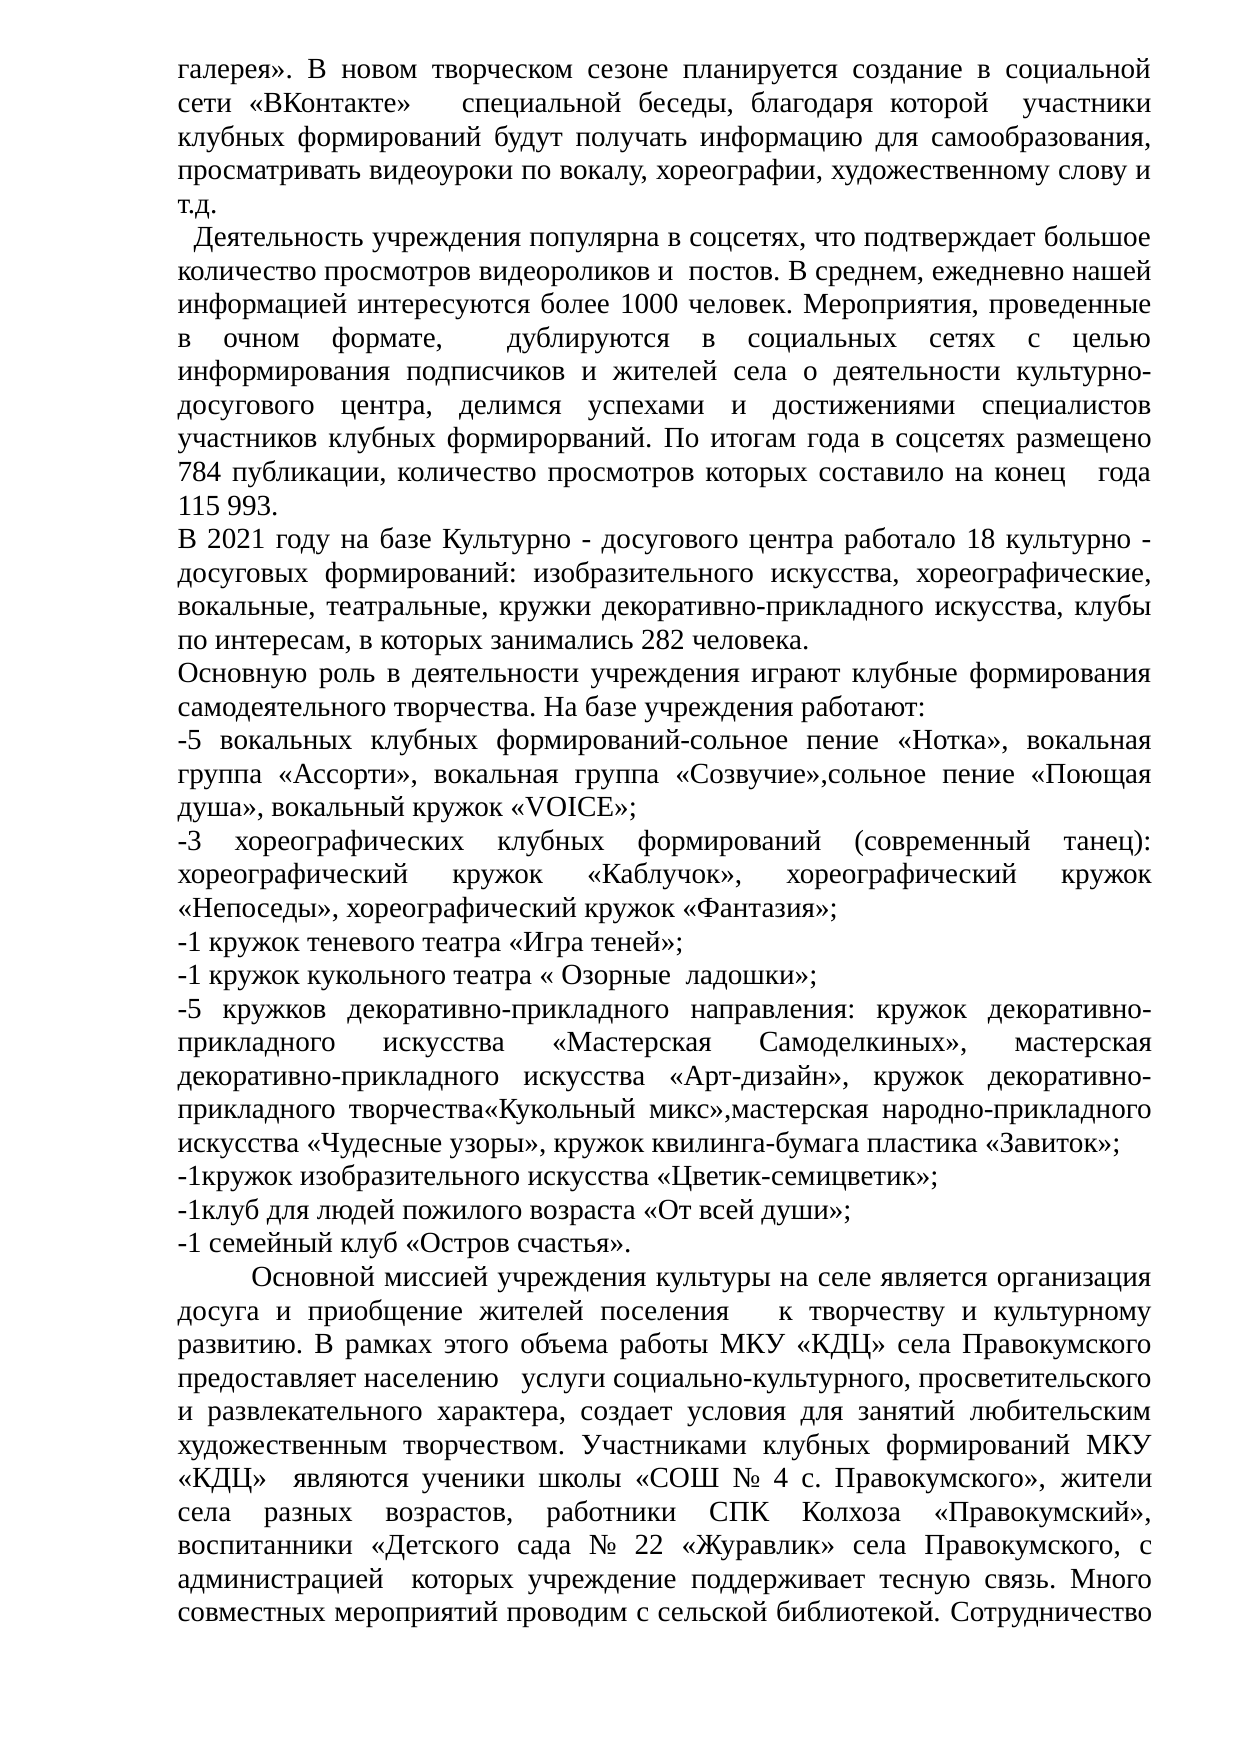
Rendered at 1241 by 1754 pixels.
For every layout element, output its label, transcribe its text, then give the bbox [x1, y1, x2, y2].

text В 2021 году на базе Культурно - досугового центра работало 18 культурно - досуговых формирований: изобразительного искусства, хореографические, вокальные, театральные, кружки декоративно-прикладного искусства, клубы по интересам, в которых занимались 282 человека. [177, 521, 1152, 655]
text -1 кружок теневого театра «Игра теней»; [177, 924, 1152, 957]
text Основную роль в деятельности учреждения играют клубные формирования самодеятельного творчества. На базе учреждения работают: [177, 655, 1152, 722]
text -1клуб для людей пожилого возраста «От всей души»; [177, 1192, 1152, 1226]
text -1 кружок кукольного театра « Озорные ладошки»; [177, 957, 1152, 991]
text -5 вокальных клубных формирований-сольное пение «Нотка», вокальная группа «Ассорти», вокальная группа «Созвучие»,сольное пение «Поющая душа», вокальный кружок «VOICE»; [177, 722, 1152, 823]
text Основной миссией учреждения культуры на селе является организация досуга и приобщение жителей поселения к творчеству и культурному развитию. В рамках этого объема работы МКУ «КДЦ» села Правокумского предоставляет населению услуги социально-культурного, просветительского и развлекательного характера, создает условия для занятий любительским художественным творчеством. Участниками клубных формирований МКУ «КДЦ» являются ученики школы «СОШ № 4 с. Правокумского», жители села разных возрастов, работники СПК Колхоза «Правокумский», воспитанники «Детского сада № 22 «Журавлик» села Правокумского, с администрацией которых учреждение поддерживает тесную связь. Много совместных мероприятий проводим с сельской библиотекой. Сотрудничество [177, 1259, 1152, 1628]
text Деятельность учреждения популярна в соцсетях, что подтверждает большое количество просмотров видеороликов и постов. В среднем, ежедневно нашей информацией интересуются более 1000 человек. Мероприятия, проведенные в очном формате, дублируются в социальных сетях с целью информирования подписчиков и жителей села о деятельности культурно-досугового центра, делимся успехами и достижениями специалистов участников клубных формирорваний. По итогам года в соцсетях размещено 784 публикации, количество просмотров которых составило на конец года 115 993. [177, 219, 1152, 521]
text -3 хореографических клубных формирований (современный танец): хореографический кружок «Каблучок», хореографический кружок «Непоседы», хореографический кружок «Фантазия»; [177, 823, 1152, 924]
text -1кружок изобразительного искусства «Цветик-семицветик»; [177, 1158, 1152, 1192]
text -1 семейный клуб «Остров счастья». [177, 1226, 1152, 1259]
text -5 кружков декоративно-прикладного направления: кружок декоративно-прикладного искусства «Мастерская Самоделкиных», мастерская декоративно-прикладного искусства «Арт-дизайн», кружок декоративно-прикладного творчества«Кукольный микс»,мастерская народно-прикладного искусства «Чудесные узоры», кружок квилинга-бумага пластика «Завиток»; [177, 991, 1152, 1158]
text галерея». В новом творческом сезоне планируется создание в социальной сети «ВКонтакте» специальной беседы, благодаря которой участники клубных формирований будут получать информацию для самообразования, просматривать видеоуроки по вокалу, хореографии, художественному слову и т.д. [177, 52, 1152, 219]
